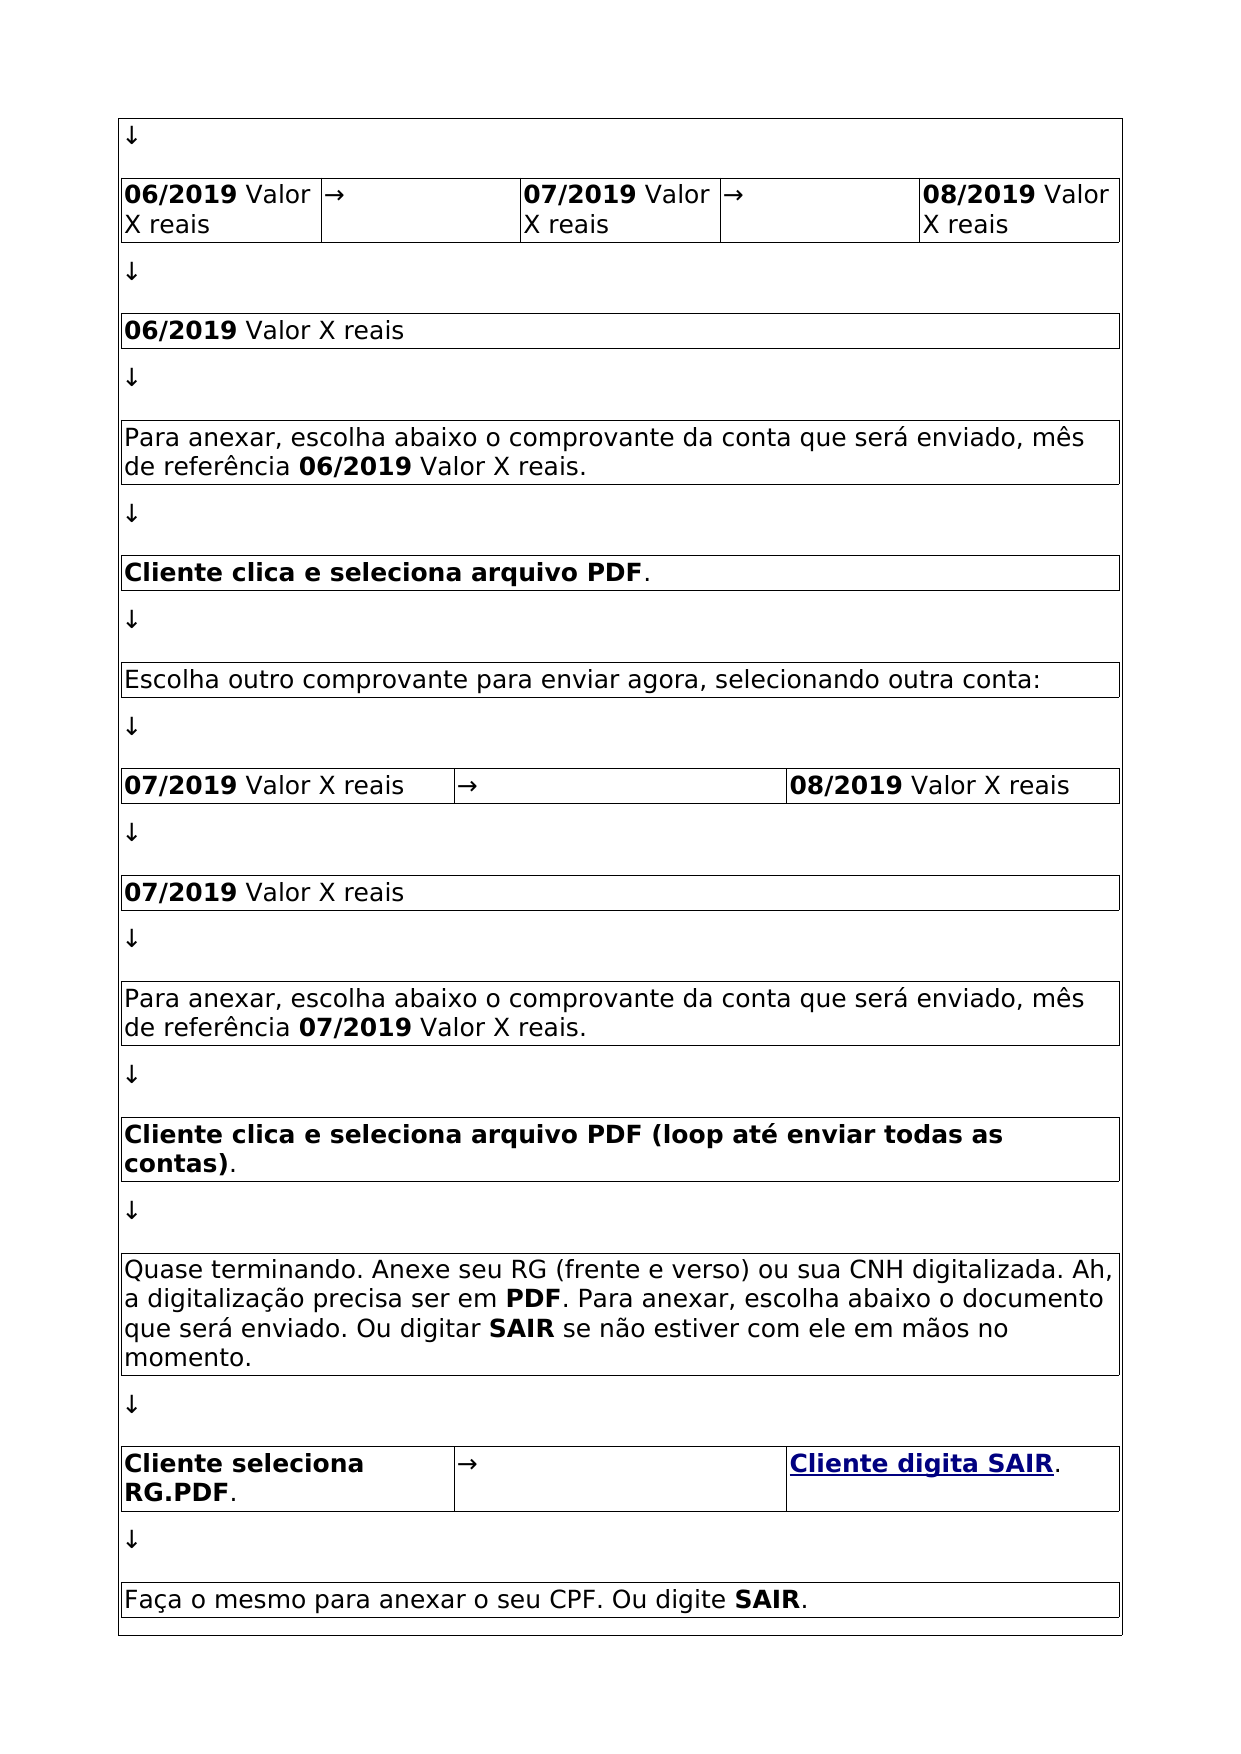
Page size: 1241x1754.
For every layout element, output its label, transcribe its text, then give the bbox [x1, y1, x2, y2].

table_header Cliente digita SAIR. [787, 1447, 1119, 1511]
table_header Escolha outro comprovante para enviar agora, selecionando outra conta: [122, 663, 1119, 697]
table_header 07/2019 Valor X reais [521, 179, 720, 242]
table_header 06/2019 Valor X reais [122, 314, 1119, 348]
table_header → [721, 179, 919, 242]
table_header ↓ ↓ ↓ ↓ ↓ ↓ ↓ ↓ ↓ ↓ ↓ ↓ [119, 119, 1122, 1635]
table_header → [455, 1447, 786, 1511]
table_header 08/2019 Valor X reais [920, 179, 1119, 242]
table_header 07/2019 Valor X reais [122, 876, 1119, 910]
table_header Quase terminando. Anexe seu RG (frente e verso) ou sua CNH digitalizada. Ah, a digitalização precisa ser em PDF. Para anexar, escolha abaixo o documento que será enviado. Ou digitar SAIR se não estiver com ele em mãos no momento. [122, 1254, 1119, 1375]
table_header Faça o mesmo para anexar o seu CPF. Ou digite SAIR. [122, 1583, 1119, 1617]
table_header Cliente seleciona RG.PDF. [122, 1447, 454, 1511]
table_header Para anexar, escolha abaixo o comprovante da conta que será enviado, mês de referência 06/2019 Valor X reais. [122, 421, 1119, 484]
table_header → [322, 179, 520, 242]
table_header Cliente clica e seleciona arquivo PDF. [122, 556, 1119, 590]
table_header 06/2019 Valor X reais [122, 179, 321, 242]
table_header Para anexar, escolha abaixo o comprovante da conta que será enviado, mês de referência 07/2019 Valor X reais. [122, 982, 1119, 1045]
table_header → [455, 769, 786, 803]
table_header Cliente clica e seleciona arquivo PDF (loop até enviar todas as contas). [122, 1118, 1119, 1181]
table_header 07/2019 Valor X reais [122, 769, 454, 803]
table_header 08/2019 Valor X reais [787, 769, 1119, 803]
